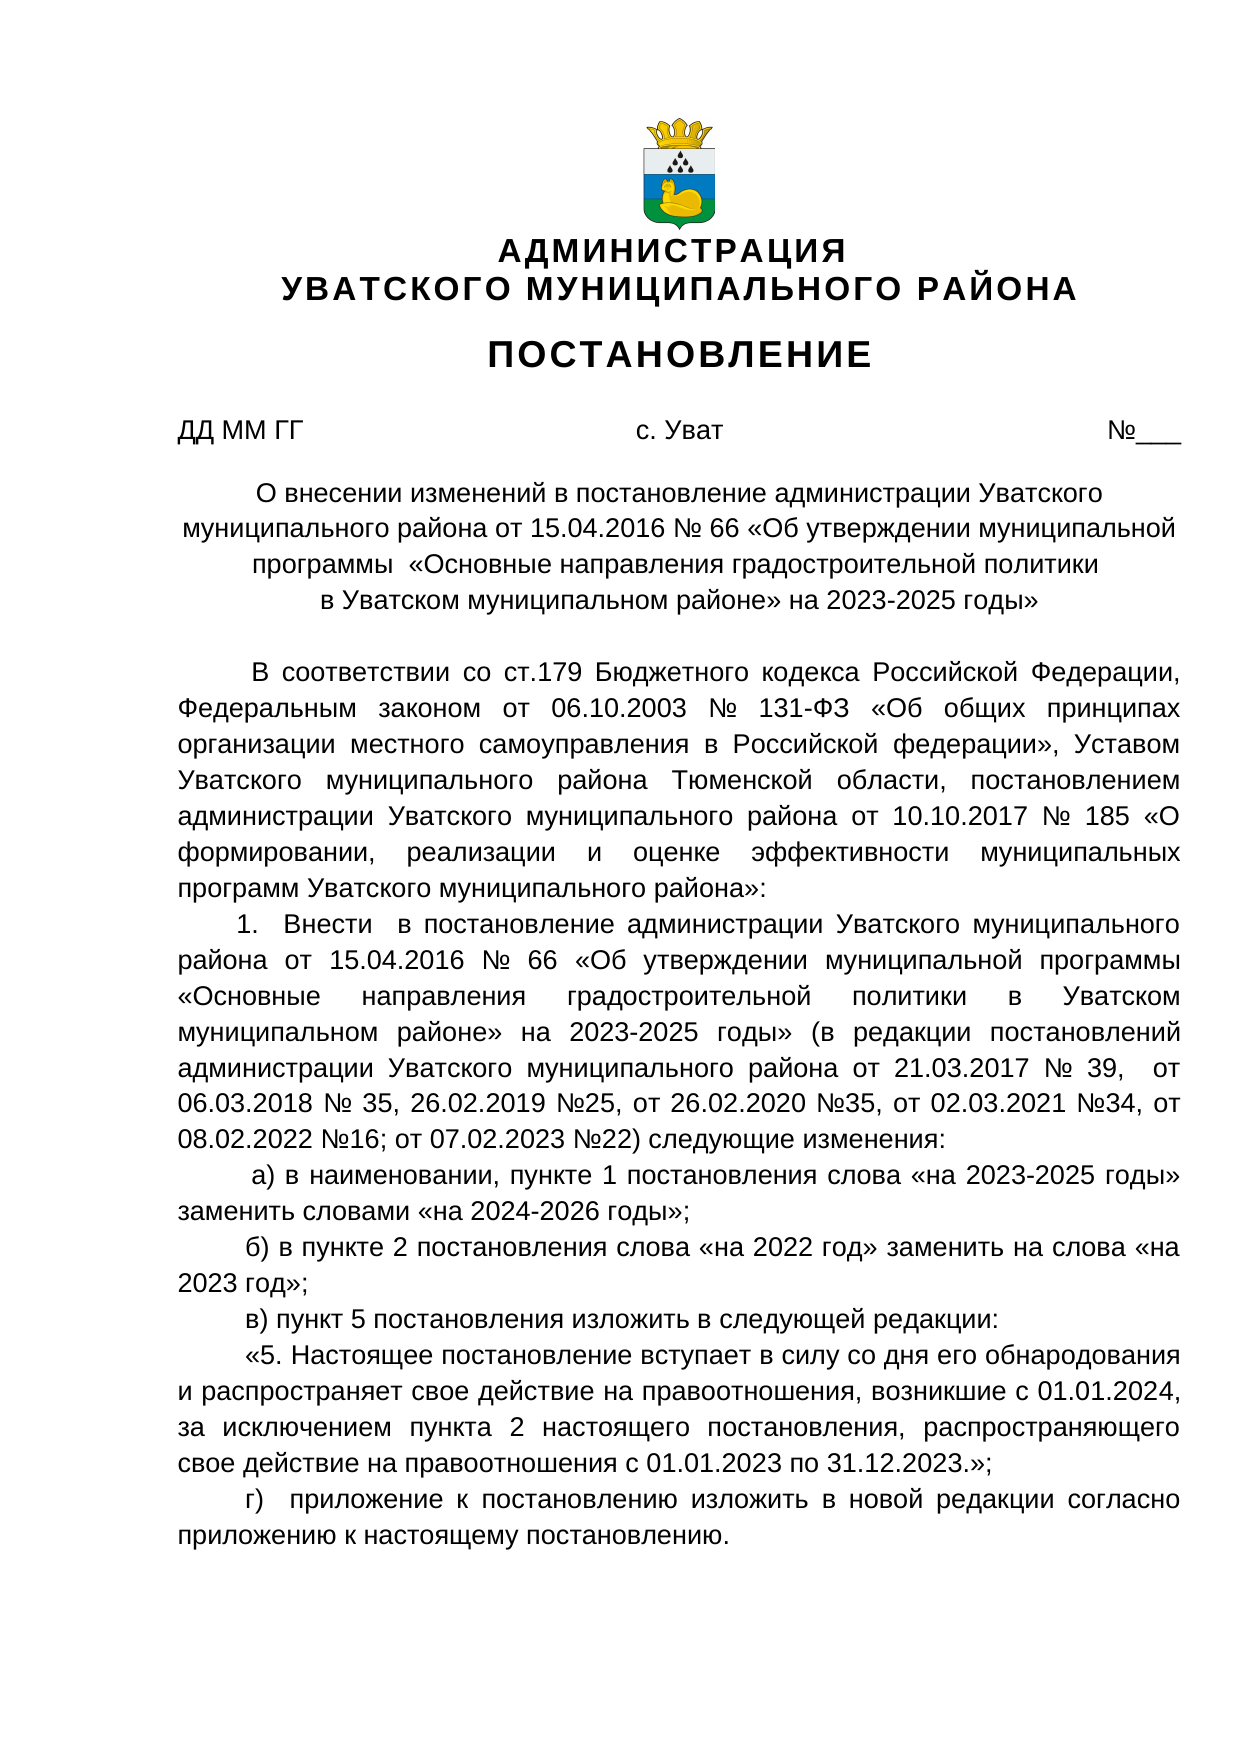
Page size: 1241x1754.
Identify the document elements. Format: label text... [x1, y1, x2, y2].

text «5. Настоящее постановление вступает в силу со дня его обнародования и распространяет свое действие на правоотношения, возникшие с 01.01.2024, за исключением пункта 2 настоящего постановления, распространяющего свое действие на правоотношения с 01.01.2023 по 31.12.2023.»; [177, 1339, 1181, 1478]
text а) в наименовании, пункте 1 постановления слова «на 2023-2025 годы» заменить словами «на 2024-2026 годы»; [177, 1159, 1181, 1227]
text в) пункт 5 постановления изложить в следующей редакции: [177, 1303, 1181, 1334]
text В соответствии со ст.179 Бюджетного кодекса Российской Федерации, Федеральным законом от 06.10.2003 № 131-ФЗ «Об общих принципах организации местного самоуправления в Российской федерации», Уставом Уватского муниципального района Тюменской области, постановлением администрации Уватского муниципального района от 10.10.2017 № 185 «О формировании, реализации и оценке эффективности муниципальных программ Уватского муниципального района»: [177, 656, 1181, 903]
text г) приложение к постановлению изложить в новой редакции согласно приложению к настоящему постановлению. [177, 1483, 1181, 1550]
picture [643, 118, 715, 231]
text О внесении изменений в постановление администрации Уватского муниципального района от 15.04.2016 № 66 «Об утверждении муниципальной программы «Основные направления градостроительной политики [177, 477, 1181, 580]
text Постановление [177, 332, 1181, 376]
text б) в пункте 2 постановления слова «на 2022 год» заменить на слова «на 2023 год»; [177, 1231, 1181, 1298]
text 1. Внести в постановление администрации Уватского муниципального района от 15.04.2016 № 66 «Об утверждении муниципальной программы «Основные направления градостроительной политики в Уватском муниципальном районе» на 2023-2025 годы» (в редакции постановлений администрации Уватского муниципального района от 21.03.2017 № 39, от 06.03.2018 № 35, 26.02.2019 №25, от 26.02.2020 №35, от 02.03.2021 №34, от 08.02.2022 №16; от 07.02.2023 №22) следующие изменения: [177, 908, 1181, 1155]
text ДД ММ ГГ с. Уват №___ [177, 414, 1181, 445]
text в Уватском муниципальном районе» на 2023-2025 годы» [177, 584, 1181, 616]
text Администрация Уватского муниципального района [177, 231, 1181, 307]
